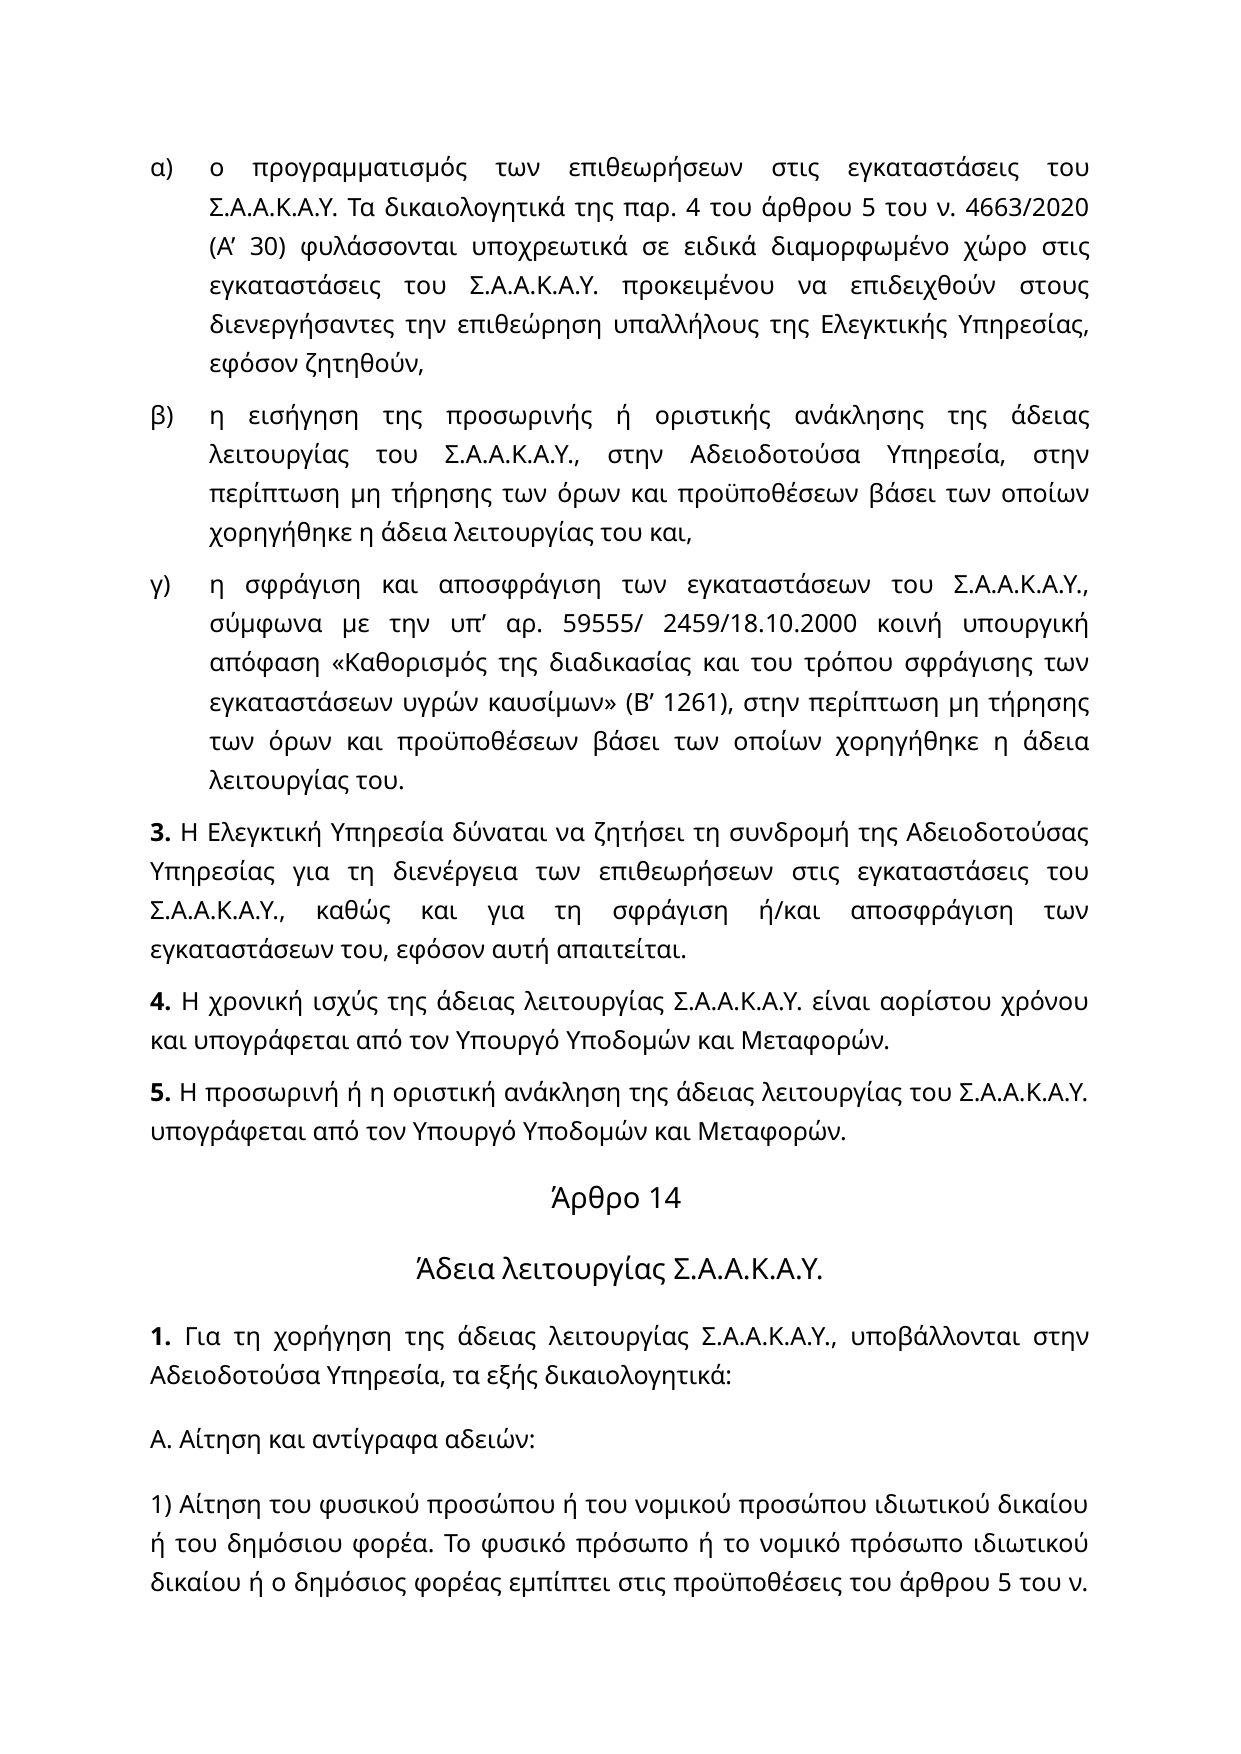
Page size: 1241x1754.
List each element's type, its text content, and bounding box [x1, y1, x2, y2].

text 1. Για τη χορήγηση της άδειας λειτουργίας Σ.Α.Α.Κ.Α.Υ., υποβάλλονται στην Αδειοδοτούσα Υπηρεσία, τα εξής δικαιολογητικά: [150, 1319, 1090, 1392]
text Α. Αίτηση και αντίγραφα αδειών: [150, 1422, 1090, 1456]
list β) η εισήγηση της προσωρινής ή οριστικής ανάκλησης της άδειας λειτουργίας του Σ.Α.Α.Κ.Α.Υ., στην Αδειοδοτούσα Υπηρεσία, στην περίπτωση μη τήρησης των όρων και προϋποθέσεων βάσει των οποίων χορηγήθηκε η άδεια λειτουργίας του και, [150, 397, 1090, 549]
list γ) η σφράγιση και αποσφράγιση των εγκαταστάσεων του Σ.Α.Α.Κ.Α.Υ., σύμφωνα με την υπ’ αρ. 59555/ 2459/18.10.2000 κοινή υπουργική απόφαση «Καθορισμός της διαδικασίας και του τρόπου σφράγισης των εγκαταστάσεων υγρών καυσίμων» (Β’ 1261), στην περίπτωση μη τήρησης των όρων και προϋποθέσεων βάσει των οποίων χορηγήθηκε η άδεια λειτουργίας του. [150, 567, 1090, 797]
text 5. H προσωρινή ή η οριστική ανάκληση της άδειας λειτουργίας του Σ.Α.Α.Κ.Α.Υ. υπογράφεται από τον Υπουργό Υποδομών και Μεταφορών. [150, 1074, 1090, 1147]
list α) ο προγραμματισμός των επιθεωρήσεων στις εγκαταστάσεις του Σ.Α.Α.Κ.Α.Υ. Τα δικαιολογητικά της παρ. 4 του άρθρου 5 του ν. 4663/2020 (Α’ 30) φυλάσσονται υποχρεωτικά σε ειδικά διαμορφωμένο χώρο στις εγκαταστάσεις του Σ.Α.Α.Κ.Α.Υ. προκειμένου να επιδειχθούν στους διενεργήσαντες την επιθεώρηση υπαλλήλους της Ελεγκτικής Υπηρεσίας, εφόσον ζητηθούν, [150, 150, 1090, 380]
text 1) Αίτηση του φυσικού προσώπου ή του νομικού προσώπου ιδιωτικού δικαίου ή του δημόσιου φορέα. Το φυσικό πρόσωπο ή το νομικό πρόσωπο ιδιωτικού δικαίου ή ο δημόσιος φορέας εμπίπτει στις προϋποθέσεις του άρθρου 5 του ν. [150, 1486, 1090, 1599]
text 4. Η χρονική ισχύς της άδειας λειτουργίας Σ.Α.Α.Κ.Α.Υ. είναι αορίστου χρόνου και υπογράφεται από τον Υπουργό Υποδομών και Μεταφορών. [150, 983, 1090, 1057]
text 3. H Ελεγκτική Υπηρεσία δύναται να ζητήσει τη συνδρομή της Αδειοδοτούσας Υπηρεσίας για τη διενέργεια των επιθεωρήσεων στις εγκαταστάσεις του Σ.Α.Α.Κ.Α.Υ., καθώς και για τη σφράγιση ή/και αποσφράγιση των εγκαταστάσεων του, εφόσον αυτή απαιτείται. [150, 814, 1090, 966]
subtitle Άρθρο 14 [150, 1177, 1090, 1217]
subtitle Άδεια λειτουργίας Σ.Α.Α.Κ.Α.Υ. [150, 1248, 1090, 1288]
